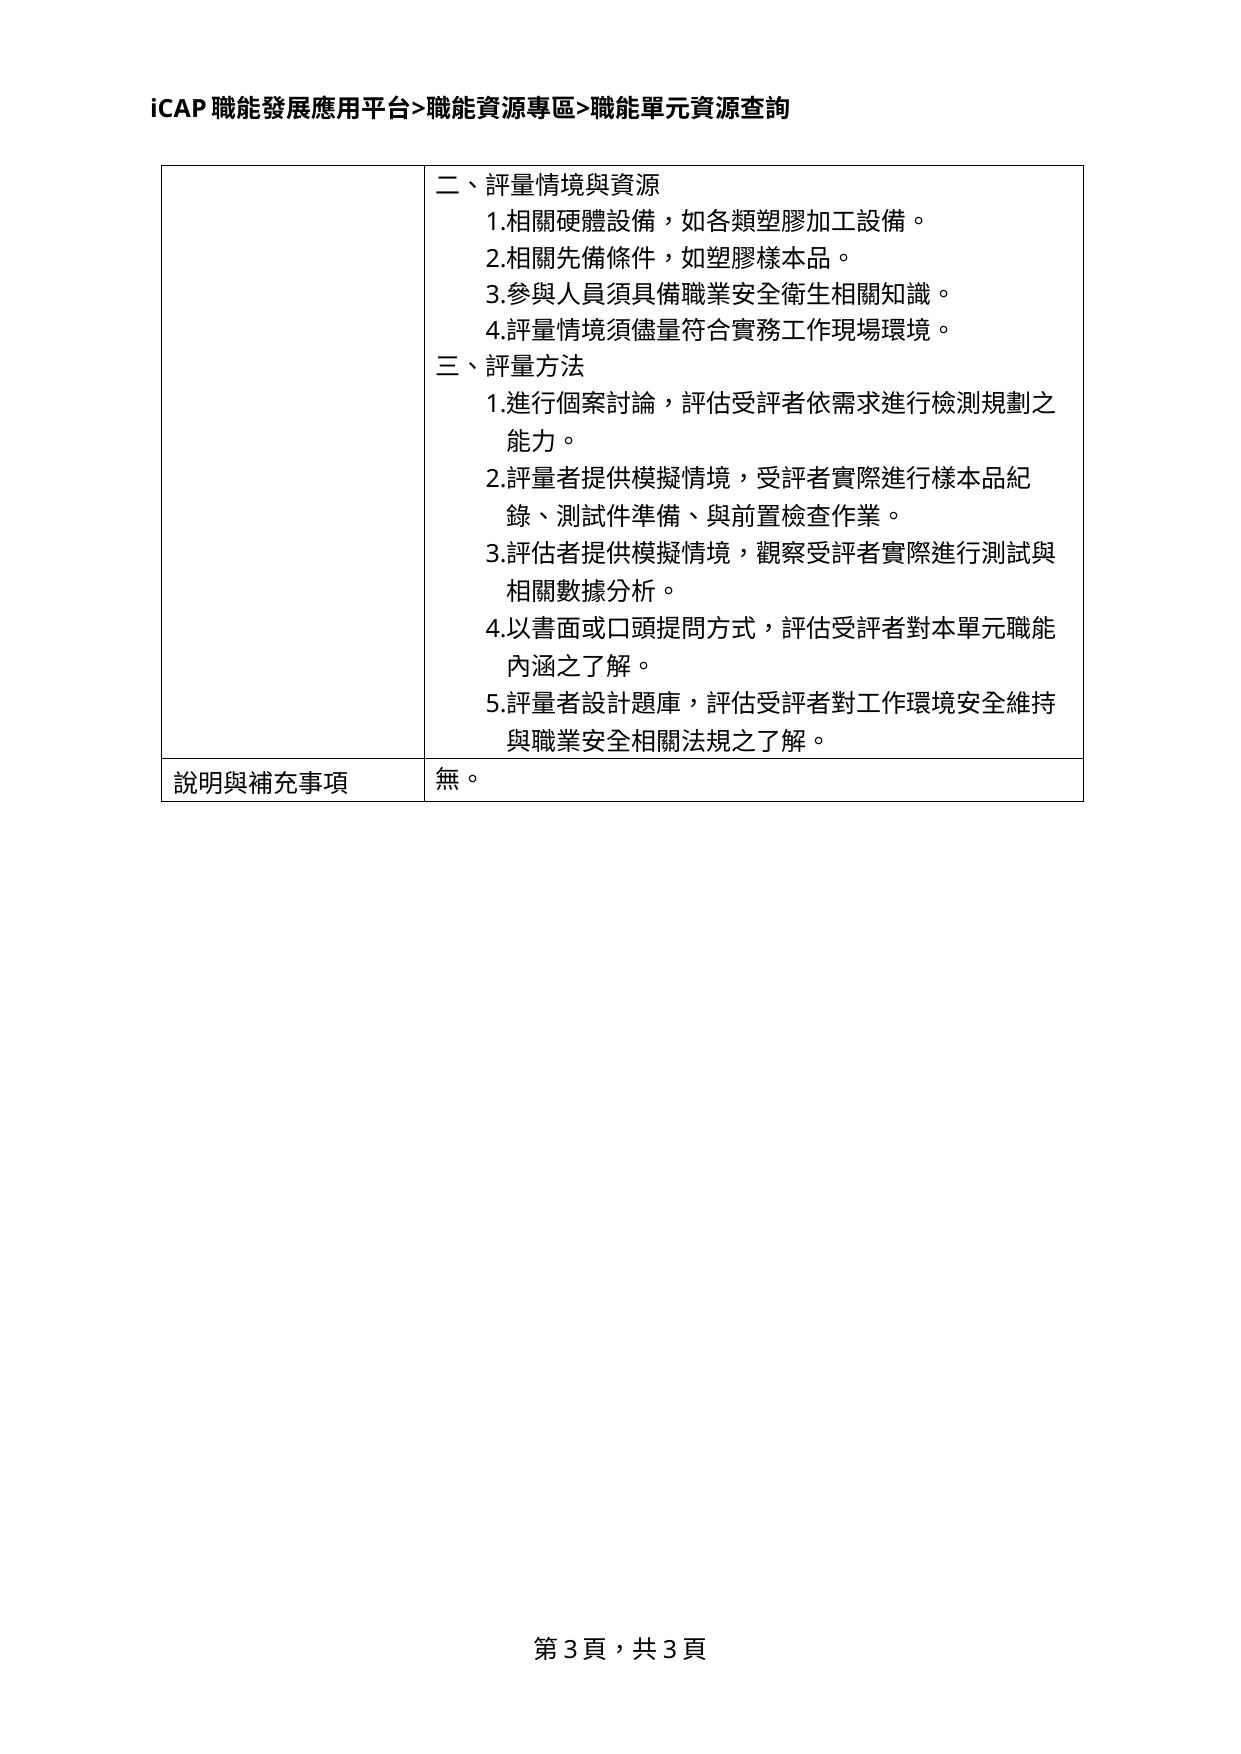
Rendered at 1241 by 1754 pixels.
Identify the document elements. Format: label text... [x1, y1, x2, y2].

table_cell 說明與補充事項 [162, 759, 424, 801]
table_cell 二、評量情境與資源 1.相關硬體設備，如各類塑膠加工設備。 2.相關先備條件，如塑膠樣本品。 3.參與人員須具備職業安全衛生相關知識。 4. 評量情境須儘量符合實務工作現場環境。 三、評量方法 1.進行個案討論，評估受評者依需求進行檢測規劃之能力。 2.評量者提供模擬情境，受評者實際進行樣本品紀錄、測試件準備、與前置檢查作業。 3.評估者提供模擬情境，觀察受評者實際進行測試與相關數據分析。 4.以書面或口頭提問方式，評估受評者對本單元職能內涵之了解。 5.評量者設計題庫，評估受評者對工作環境安全維持與職業安全相關法規之了解。 [425, 166, 1083, 758]
table_cell 無。 [425, 759, 1083, 801]
table_cell [162, 166, 424, 758]
